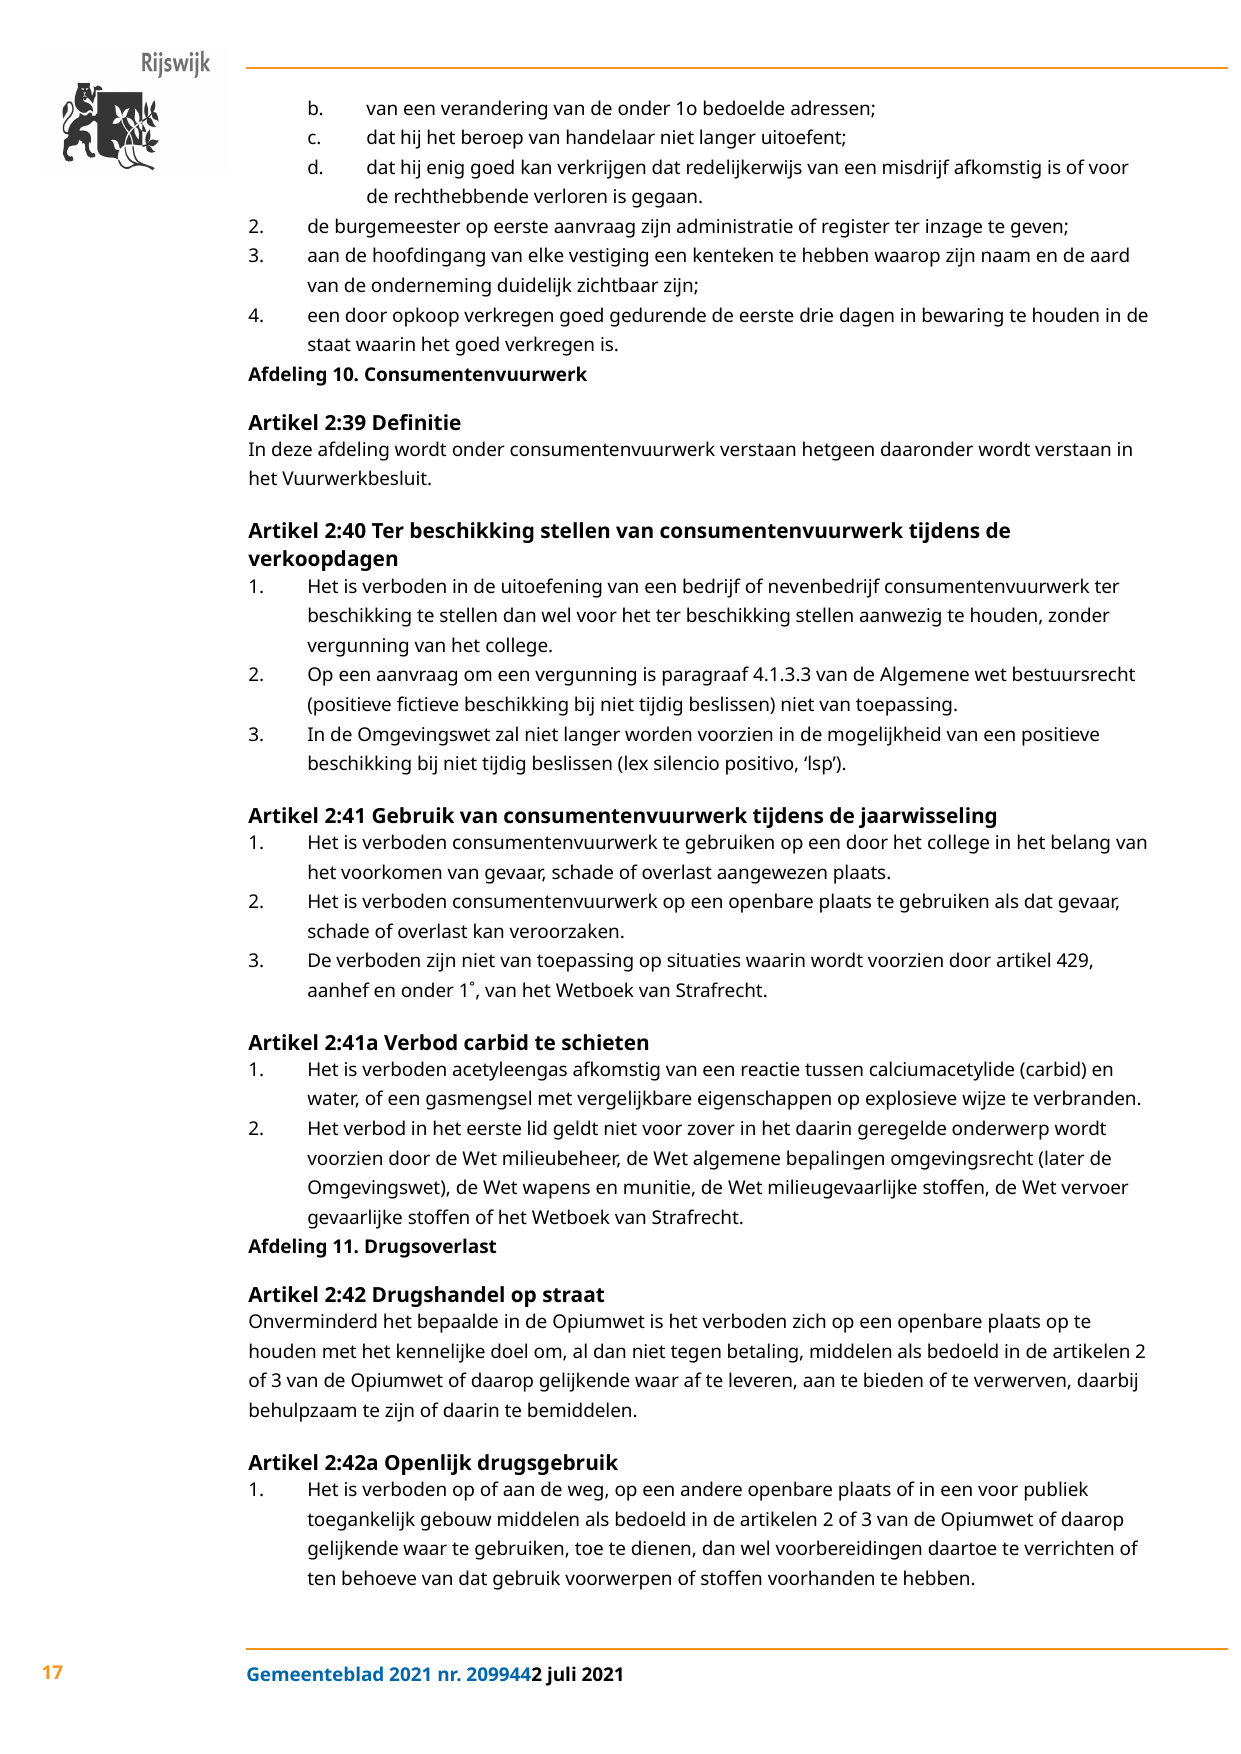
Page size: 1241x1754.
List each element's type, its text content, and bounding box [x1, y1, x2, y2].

list Het verbod in het eerste lid geldt niet voor zover in het daarin geregelde onderwerp wordt voorzien door de Wet milieubeheer, de Wet algemene bepalingen omgevingsrecht (later de Omgevingswet), de Wet wapens en munitie, de Wet milieugevaarlijke stoffen, de Wet vervoer gevaarlijke stoffen of het Wetboek van Strafrecht. [248, 1115, 1152, 1230]
list Het is verboden acetyleengas afkomstig van een reactie tussen calciumacetylide (carbid) en water, of een gasmengsel met vergelijkbare eigenschappen op explosieve wijze te verbranden. [248, 1056, 1152, 1111]
text Artikel 2:41 Gebruik van consumentenvuurwerk tijdens de jaarwisseling [248, 801, 1152, 829]
list Het is verboden consumentenvuurwerk op een openbare plaats te gebruiken als dat gevaar, schade of overlast kan veroorzaken. [248, 888, 1152, 944]
list Het is verboden op of aan de weg, op een andere openbare plaats of in een voor publiek toegankelijk gebouw middelen als bedoeld in de artikelen 2 of 3 van de Opiumwet of daarop gelijkende waar te gebruiken, toe te dienen, dan wel voorbereidingen daartoe te verrichten of ten behoeve van dat gebruik voorwerpen of stoffen voorhanden te hebben. [248, 1476, 1152, 1591]
list de burgemeester op eerste aanvraag zijn administratie of register ter inzage te geven; [248, 213, 1152, 239]
list Het is verboden consumentenvuurwerk te gebruiken op een door het college in het belang van het voorkomen van gevaar, schade of overlast aangewezen plaats. [248, 829, 1152, 884]
list dat hij enig goed kan verkrijgen dat redelijkerwijs van een misdrijf afkomstig is of voor de rechthebbende verloren is gegaan. [307, 154, 1152, 209]
text Onverminderd het bepaalde in de Opiumwet is het verboden zich op een openbare plaats op te houden met het kennelijke doel om, al dan niet tegen betaling, middelen als bedoeld in de artikelen 2 of 3 van de Opiumwet of daarop gelijkende waar af te leveren, aan te bieden of te verwerven, daarbij behulpzaam te zijn of daarin te bemiddelen. [248, 1308, 1152, 1423]
picture [41, 47, 231, 172]
list Op een aanvraag om een vergunning is paragraaf 4.1.3.3 van de Algemene wet bestuursrecht (positieve fictieve beschikking bij niet tijdig beslissen) niet van toepassing. [248, 662, 1152, 717]
text Artikel 2:42a Openlijk drugsgebruik [248, 1448, 1152, 1476]
list aan de hoofdingang van elke vestiging een kenteken te hebben waarop zijn naam en de aard van de onderneming duidelijk zichtbaar zijn; [248, 243, 1152, 298]
text In deze afdeling wordt onder consumentenvuurwerk verstaan hetgeen daaronder wordt verstaan in het Vuurwerkbesluit. [248, 436, 1152, 491]
text Afdeling 10. Consumentenvuurwerk [248, 361, 1152, 387]
list dat hij het beroep van handelaar niet langer uitoefent; [307, 124, 1152, 150]
text Artikel 2:40 Ter beschikking stellen van consumentenvuurwerk tijdens de verkoopdagen [248, 516, 1152, 573]
list De verboden zijn niet van toepassing op situaties waarin wordt voorzien door artikel 429, aanhef en onder 1˚, van het Wetboek van Strafrecht. [248, 948, 1152, 1003]
text Afdeling 11. Drugsoverlast [248, 1233, 1152, 1259]
list een door opkoop verkregen goed gedurende de eerste drie dagen in bewaring te houden in de staat waarin het goed verkregen is. [248, 302, 1152, 357]
list In de Omgevingswet zal niet langer worden voorzien in de mogelijkheid van een positieve beschikking bij niet tijdig beslissen (lex silencio positivo, ‘lsp’). [248, 721, 1152, 776]
list Het is verboden in de uitoefening van een bedrijf of nevenbedrijf consumentenvuurwerk ter beschikking te stellen dan wel voor het ter beschikking stellen aanwezig te houden, zonder vergunning van het college. [248, 573, 1152, 658]
text Artikel 2:42 Drugshandel op straat [248, 1280, 1152, 1308]
list van een verandering van de onder 1o bedoelde adressen; [307, 95, 1152, 121]
text Artikel 2:41a Verbod carbid te schieten [248, 1028, 1152, 1056]
text Artikel 2:39 Definitie [248, 408, 1152, 436]
